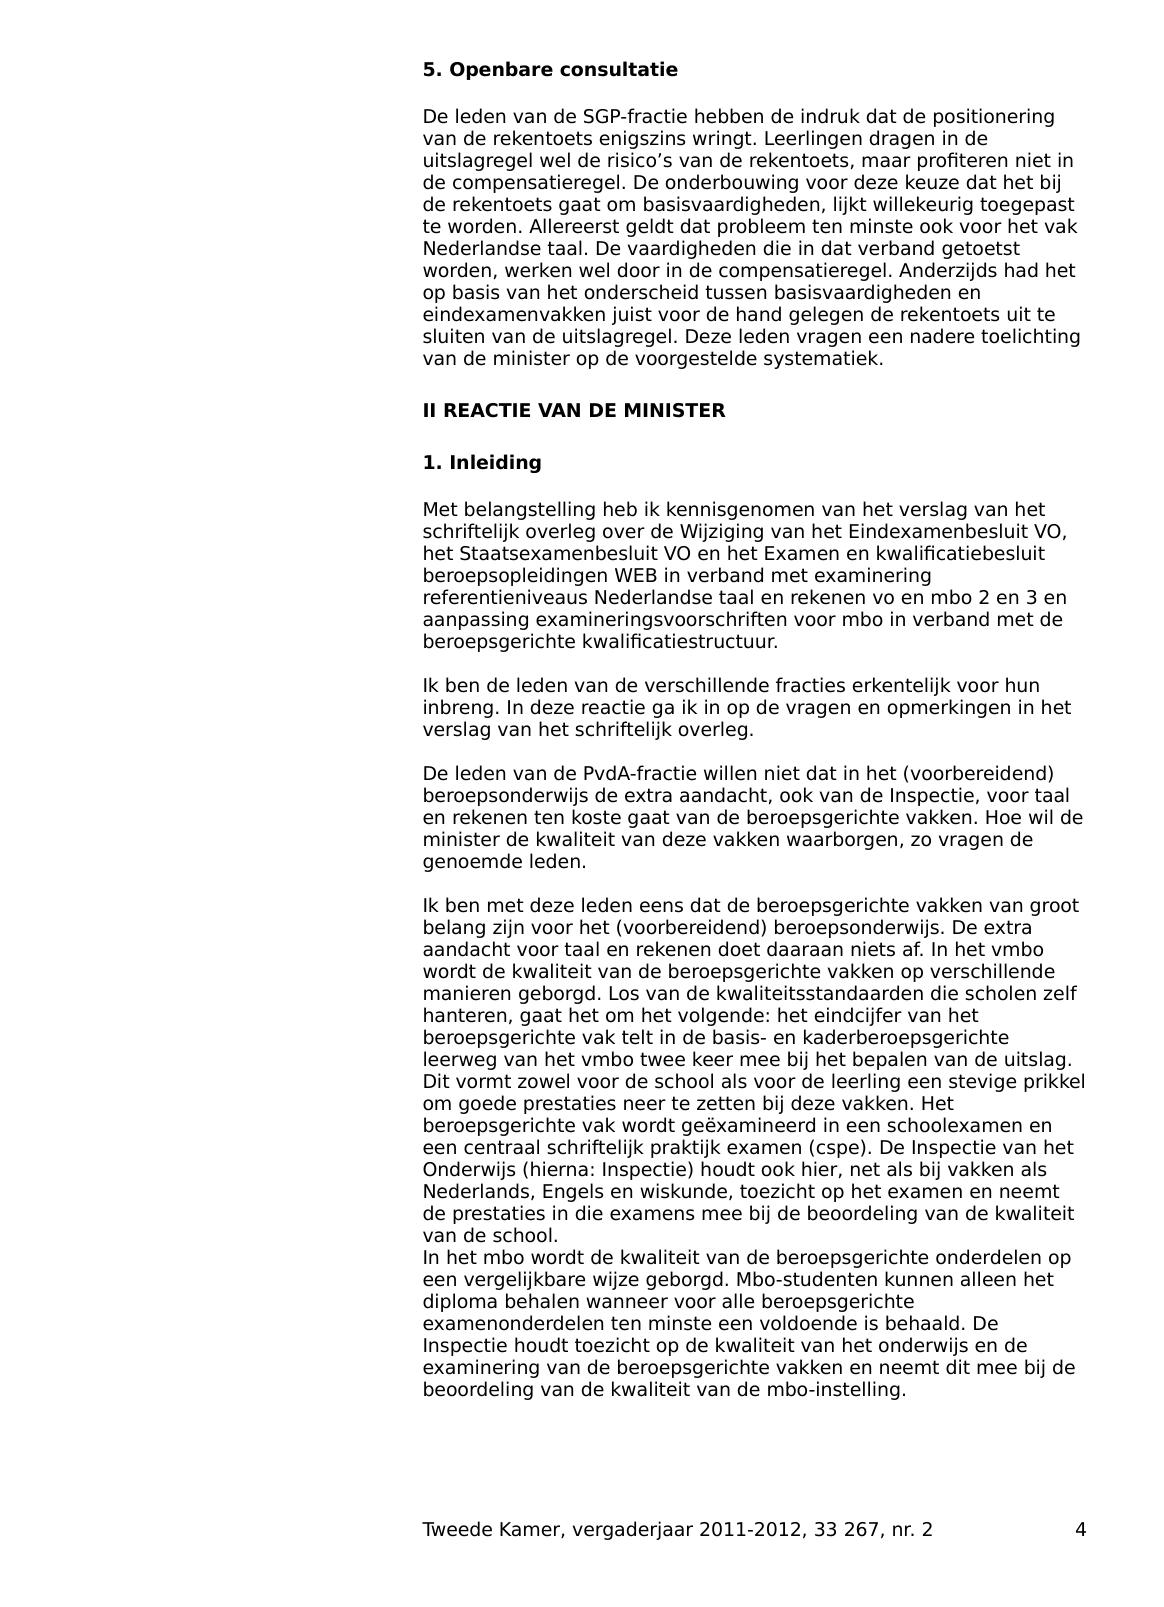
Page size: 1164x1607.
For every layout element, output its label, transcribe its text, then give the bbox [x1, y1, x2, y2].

text De leden van de PvdA-fractie willen niet dat in het (voorbereidend) beroepsonderwijs de extra aandacht, ook van de Inspectie, voor taal en rekenen ten koste gaat van de beroepsgerichte vakken. Hoe wil de minister de kwaliteit van deze vakken waarborgen, zo vragen de genoemde leden. [422, 763, 1087, 873]
subtitle II REACTIE VAN DE MINISTER [422, 400, 1087, 422]
text In het mbo wordt de kwaliteit van de beroepsgerichte onderdelen op een vergelijkbare wijze geborgd. Mbo-studenten kunnen alleen het diploma behalen wanneer voor alle beroepsgerichte examenonderdelen ten minste een voldoende is behaald. De Inspectie houdt toezicht op de kwaliteit van het onderwijs en de examinering van de beroepsgerichte vakken en neemt dit mee bij de beoordeling van de kwaliteit van de mbo-instelling. [422, 1247, 1087, 1401]
text De leden van de SGP-fractie hebben de indruk dat de positionering van de rekentoets enigszins wringt. Leerlingen dragen in de uitslagregel wel de risico’s van de rekentoets, maar profiteren niet in de compensatieregel. De onderbouwing voor deze keuze dat het bij de rekentoets gaat om basisvaardigheden, lijkt willekeurig toegepast te worden. Allereerst geldt dat probleem ten minste ook voor het vak Nederlandse taal. De vaardigheden die in dat verband getoetst worden, werken wel door in de compensatieregel. Anderzijds had het op basis van het onderscheid tussen basisvaardigheden en eindexamenvakken juist voor de hand gelegen de rekentoets uit te sluiten van de uitslagregel. Deze leden vragen een nadere toelichting van de minister op de voorgestelde systematiek. [422, 106, 1087, 370]
text Ik ben de leden van de verschillende fracties erkentelijk voor hun inbreng. In deze reactie ga ik in op de vragen en opmerkingen in het verslag van het schriftelijk overleg. [422, 675, 1087, 741]
subtitle 1. Inleiding [422, 452, 1087, 474]
subtitle 5. Openbare consultatie [422, 59, 1087, 81]
text Met belangstelling heb ik kennisgenomen van het verslag van het schriftelijk overleg over de Wijziging van het Eindexamenbesluit VO, het Staatsexamenbesluit VO en het Examen en kwalificatiebesluit beroepsopleidingen WEB in verband met examinering referentieniveaus Nederlandse taal en rekenen vo en mbo 2 en 3 en aanpassing examineringsvoorschriften voor mbo in verband met de beroepsgerichte kwalificatiestructuur. [422, 499, 1087, 653]
text Ik ben met deze leden eens dat de beroepsgerichte vakken van groot belang zijn voor het (voorbereidend) beroepsonderwijs. De extra aandacht voor taal en rekenen doet daaraan niets af. In het vmbo wordt de kwaliteit van de beroepsgerichte vakken op verschillende manieren geborgd. Los van de kwaliteitsstandaarden die scholen zelf hanteren, gaat het om het volgende: het eindcijfer van het beroepsgerichte vak telt in de basis- en kaderberoepsgerichte leerweg van het vmbo twee keer mee bij het bepalen van de uitslag. Dit vormt zowel voor de school als voor de leerling een stevige prikkel om goede prestaties neer te zetten bij deze vakken. Het beroepsgerichte vak wordt geëxamineerd in een schoolexamen en een centraal schriftelijk praktijk examen (cspe). De Inspectie van het Onderwijs (hierna: Inspectie) houdt ook hier, net als bij vakken als Nederlands, Engels en wiskunde, toezicht op het examen en neemt de prestaties in die examens mee bij de beoordeling van de kwaliteit van de school. [422, 895, 1087, 1247]
